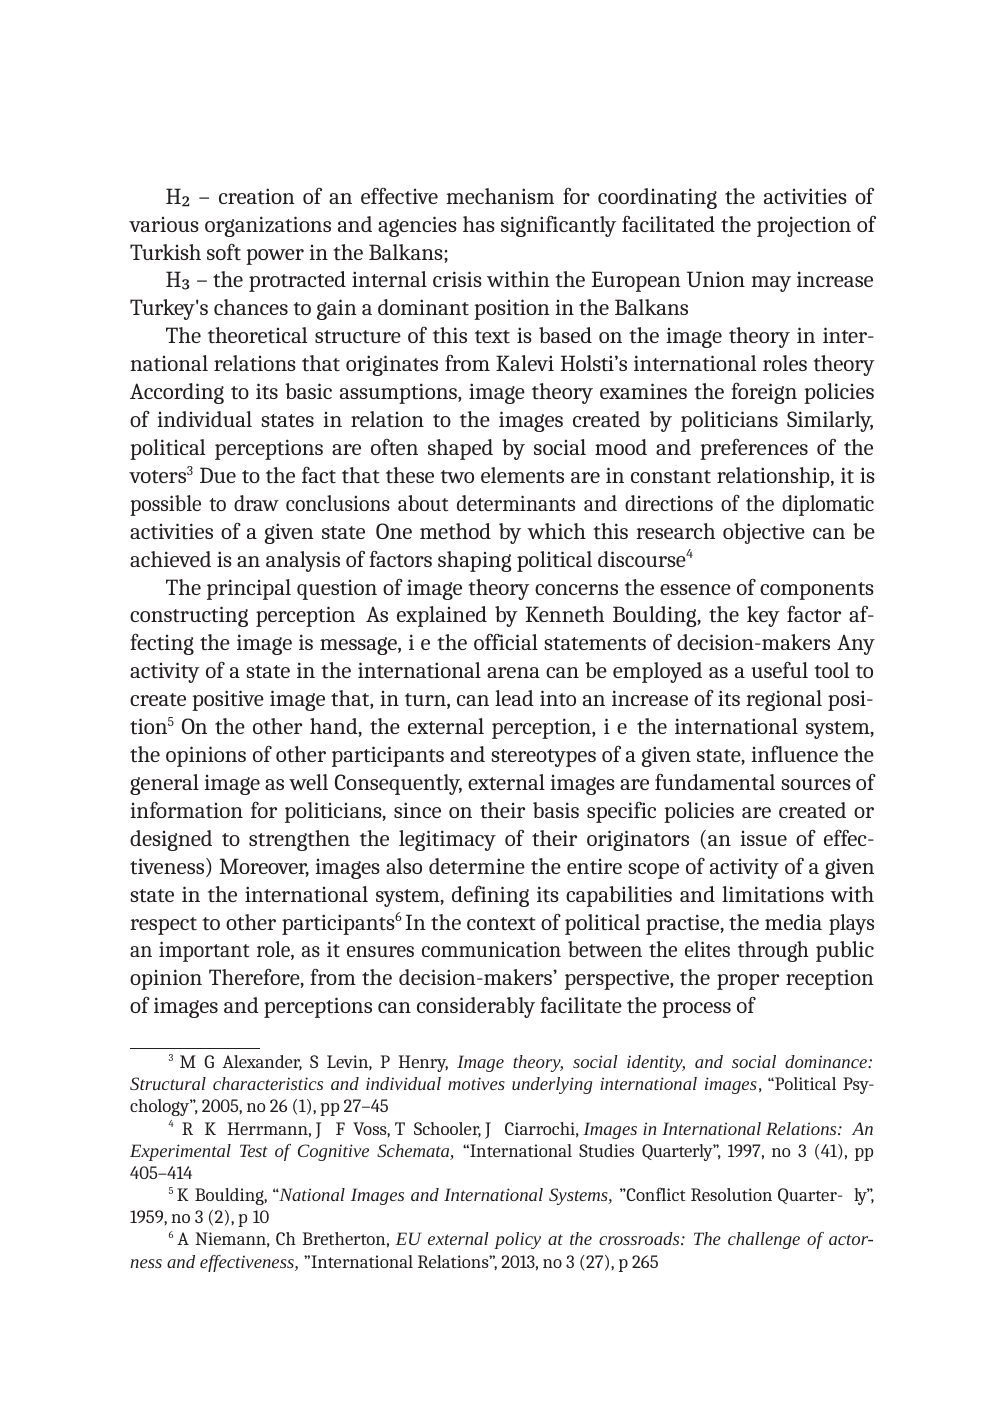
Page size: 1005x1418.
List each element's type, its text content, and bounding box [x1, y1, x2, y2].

text 6 A Niemann, Ch Bretherton, EU external policy at the crossroads: The challenge of actor- ness and effectiveness, ”International Relations”, 2013, no 3 (27), p 265 [130, 1228, 874, 1273]
text The theoretical structure of this text is based on the image theory in inter- national relations that originates from Kalevi Holsti’s international roles theory According to its basic assumptions, image theory examines the foreign policies of individual states in relation to the images created by politicians Similarly, political perceptions are often shaped by social mood and preferences of the voters3 Due to the fact that these two elements are in constant relationship, it is possible to draw conclusions about determinants and directions of the diplomatic activities of a given state One method by which this research objective can be achieved is an analysis of factors shaping political discourse4 [130, 323, 875, 573]
text H₃ – the protracted internal crisis within the European Union may increase Turkey's chances to gain a dominant position in the Balkans [130, 267, 874, 321]
text The principal question of image theory concerns the essence of components constructing perception As explained by Kenneth Boulding, the key factor af- fecting the image is message, i e the official statements of decision-makers Any activity of a state in the international arena can be employed as a useful tool to create positive image that, in turn, can lead into an increase of its regional posi- tion5 On the other hand, the external perception, i e the international system, the opinions of other participants and stereotypes of a given state, influence the general image as well Consequently, external images are fundamental sources of information for politicians, since on their basis specific policies are created or designed to strengthen the legitimacy of their originators (an issue of effec- tiveness) Moreover, images also determine the entire scope of activity of a given state in the international system, defining its capabilities and limitations with respect to other participants6 In the context of political practise, the media plays an important role, as it ensures communication between the elites through public opinion Therefore, from the decision-makers’ perspective, the proper reception of images and perceptions can considerably facilitate the process of [130, 574, 875, 1019]
text 4 R K Herrmann, J F Voss, T Schooler, J Ciarrochi, Images in International Relations: An Experimental Test of Cognitive Schemata, “International Studies Quarterly”, 1997, no 3 (41), pp 405–414 [130, 1117, 874, 1184]
text 3 M G Alexander, S Levin, P Henry, Image theory, social identity, and social dominance: Structural characteristics and individual motives underlying international images, “Political Psy- chology”, 2005, no 26 (1), pp 27–45 [130, 1045, 874, 1117]
text 5 K Boulding, “National Images and International Systems, ”Conflict Resolution Quarter- ly”, 1959, no 3 (2), p 10 [130, 1184, 874, 1228]
text H₂ – creation of an effective mechanism for coordinating the activities of various organizations and agencies has significantly facilitated the projection of Turkish soft power in the Balkans; [130, 183, 875, 266]
